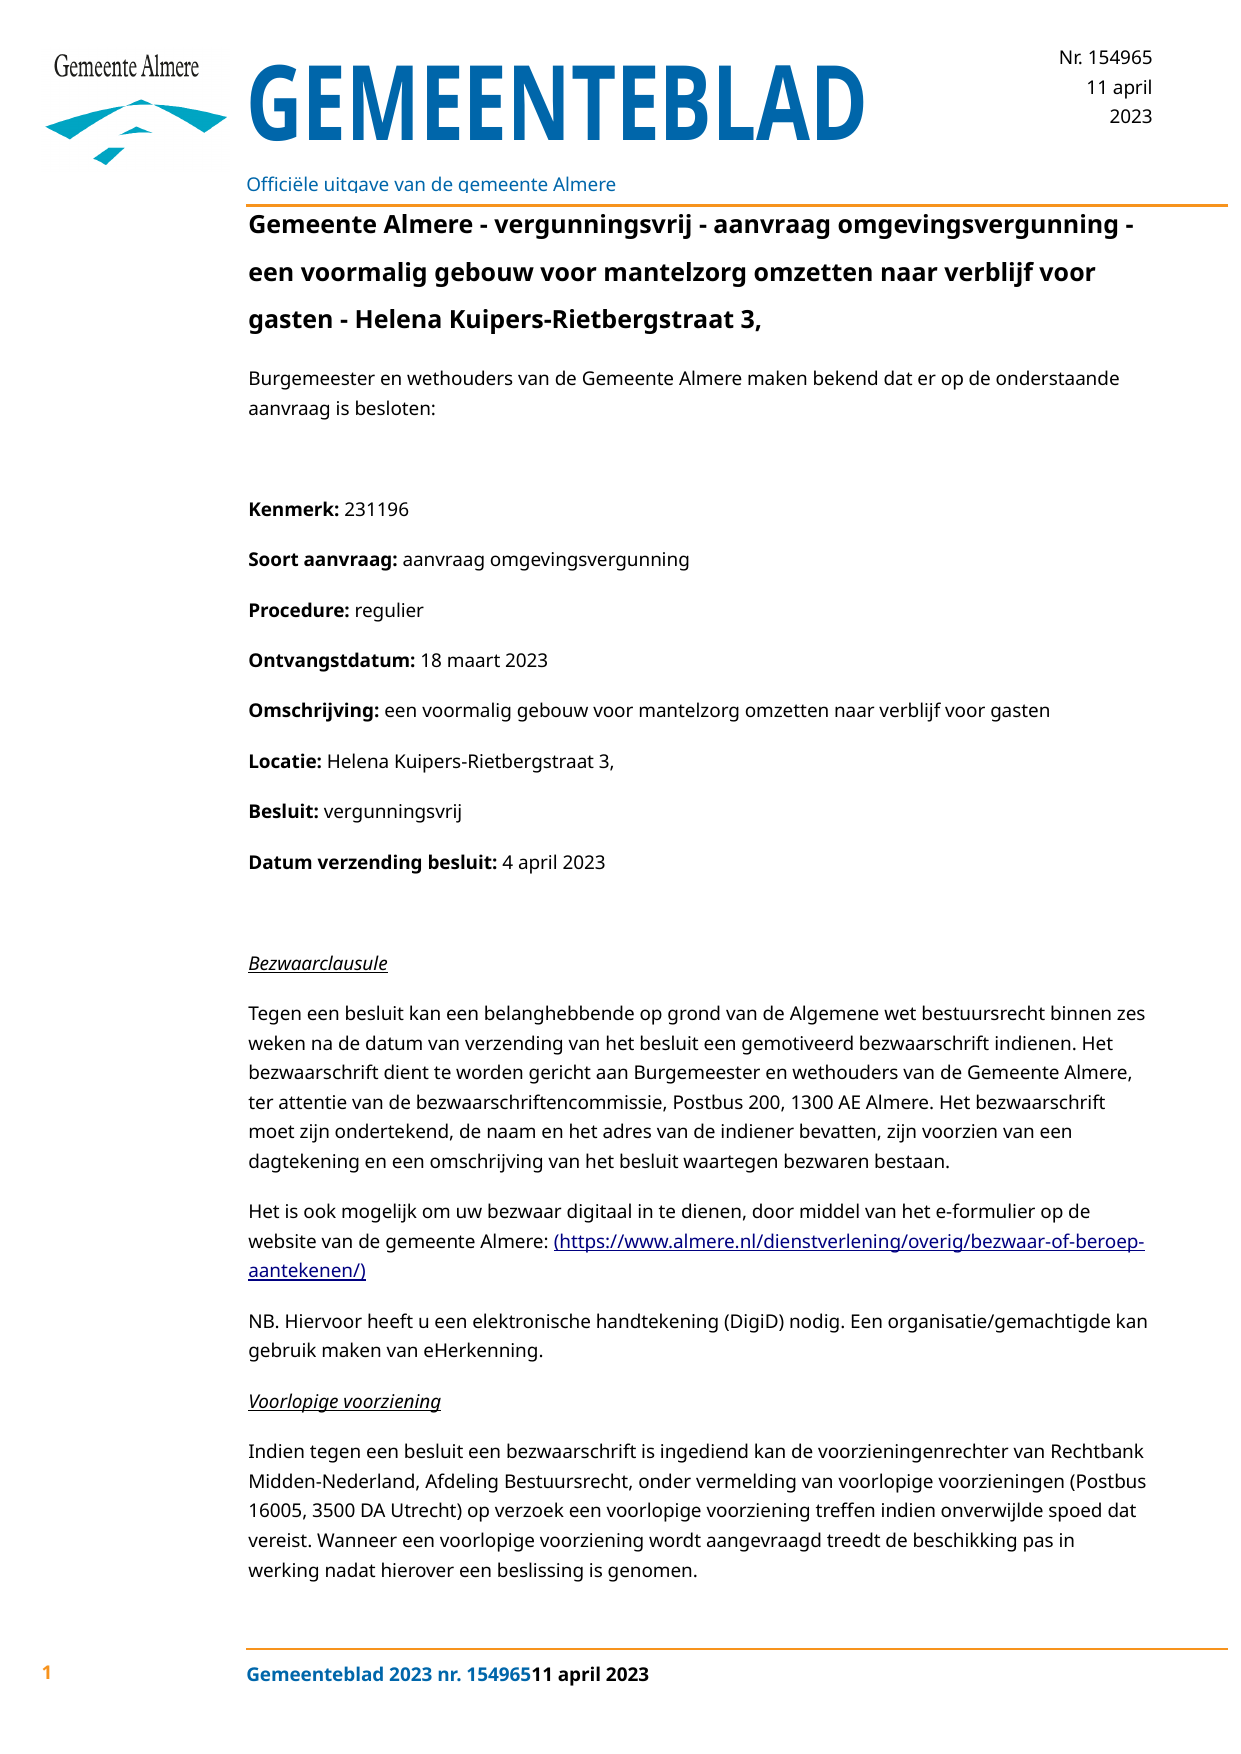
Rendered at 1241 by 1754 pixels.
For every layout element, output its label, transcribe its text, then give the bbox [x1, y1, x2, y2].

text Ontvangstdatum: 18 maart 2023 [248, 647, 1152, 673]
text Kenmerk: 231196 [248, 496, 1152, 522]
text Tegen een besluit kan een belanghebbende op grond van de Algemene wet bestuursrecht binnen zes weken na de datum van verzending van het besluit een gemotiveerd bezwaarschrift indienen. Het bezwaarschrift dient te worden gericht aan Burgemeester en wethouders van de Gemeente Almere, ter attentie van de bezwaarschriftencommissie, Postbus 200, 1300 AE Almere. Het bezwaarschrift moet zijn ondertekend, de naam en het adres van de indiener bevatten, zijn voorzien van een dagtekening en een omschrijving van het besluit waartegen bezwaren bestaan. [248, 1000, 1152, 1174]
picture [41, 47, 231, 172]
text Gemeente Almere - vergunningsvrij - aanvraag omgevingsvergunning - een voormalig gebouw voor mantelzorg omzetten naar verblijf voor gasten - Helena Kuipers-Rietbergstraat 3, [248, 207, 1152, 336]
text Procedure: regulier [248, 597, 1152, 622]
text Soort aanvraag: aanvraag omgevingsvergunning [248, 546, 1152, 572]
text Burgemeester en wethouders van de Gemeente Almere maken bekend dat er op de onderstaande aanvraag is besloten: [248, 366, 1152, 421]
text Het is ook mogelijk om uw bezwaar digitaal in te dienen, door middel van het e-formulier op de website van de gemeente Almere: (https://www.almere.nl/dienstverlening/overig/bezwaar-of-beroep-aantekenen/) [248, 1198, 1152, 1283]
text Omschrijving: een voormalig gebouw voor mantelzorg omzetten naar verblijf voor gasten [248, 698, 1152, 723]
text Bezwaarclausule [248, 950, 1152, 975]
text NB. Hiervoor heeft u een elektronische handtekening (DigiD) nodig. Een organisatie/gemachtigde kan gebruik maken van eHerkenning. [248, 1308, 1152, 1363]
text Locatie: Helena Kuipers-Rietbergstraat 3, [248, 748, 1152, 774]
text Datum verzending besluit: 4 april 2023 [248, 849, 1152, 874]
text Voorlopige voorziening [248, 1388, 1152, 1414]
text Indien tegen een besluit een bezwaarschrift is ingediend kan de voorzieningenrechter van Rechtbank Midden-Nederland, Afdeling Bestuursrecht, onder vermelding van voorlopige voorzieningen (Postbus 16005, 3500 DA Utrecht) op verzoek een voorlopige voorziening treffen indien onverwijlde spoed dat vereist. Wanneer een voorlopige voorziening wordt aangevraagd treedt de beschikking pas in werking nadat hierover een beslissing is genomen. [248, 1438, 1152, 1582]
text Besluit: vergunningsvrij [248, 798, 1152, 824]
